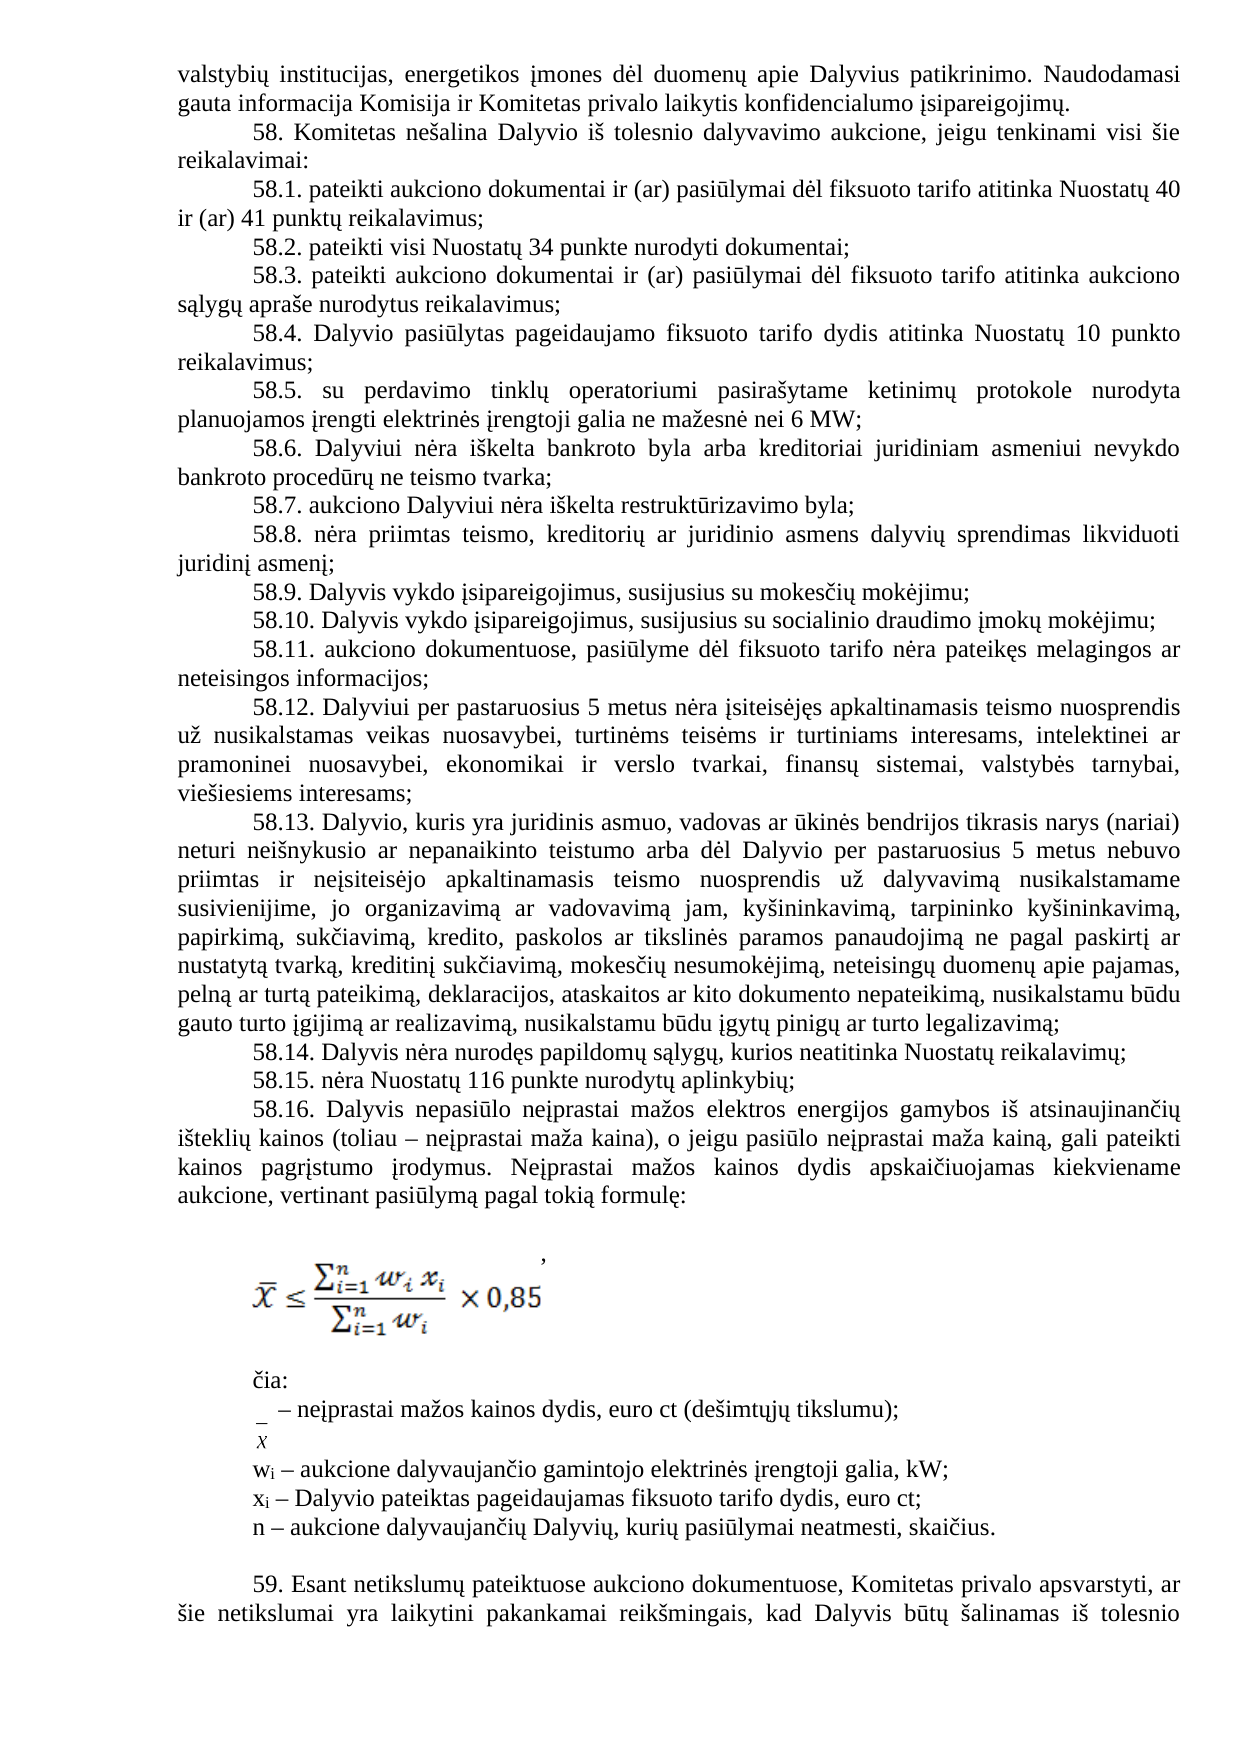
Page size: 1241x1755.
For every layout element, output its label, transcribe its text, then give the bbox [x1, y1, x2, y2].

text , [177, 1238, 1181, 1337]
text 58.6. Dalyviui nėra iškelta bankroto byla arba kreditoriai juridiniam asmeniui nevykdo bankroto procedūrų ne teismo tvarka; [177, 433, 1181, 490]
text 58.5. su perdavimo tinklų operatoriumi pasirašytame ketinimų protokole nurodyta planuojamos įrengti elektrinės įrengtoji galia ne mažesnė nei 6 MW; [177, 375, 1181, 433]
text 58. Komitetas nešalina Dalyvio iš tolesnio dalyvavimo aukcione, jeigu tenkinami visi šie reikalavimai: [177, 117, 1181, 174]
text 58.9. Dalyvis vykdo įsipareigojimus, susijusius su mokesčių mokėjimu; [177, 577, 1181, 605]
text 58.1. pateikti aukciono dokumentai ir (ar) pasiūlymai dėl fiksuoto tarifo atitinka Nuostatų 40 ir (ar) 41 punktų reikalavimus; [177, 174, 1181, 232]
text 58.4. Dalyvio pasiūlytas pageidaujamo fiksuoto tarifo dydis atitinka Nuostatų 10 punkto reikalavimus; [177, 318, 1181, 375]
text 58.14. Dalyvis nėra nurodęs papildomų sąlygų, kurios neatitinka Nuostatų reikalavimų; [177, 1037, 1181, 1065]
text valstybių institucijas, energetikos įmones dėl duomenų apie Dalyvius patikrinimo. Naudodamasi gauta informacija Komisija ir Komitetas privalo laikytis konfidencialumo įsipareigojimų. [177, 59, 1181, 117]
text čia: [177, 1366, 1181, 1394]
text 58.13. Dalyvio, kuris yra juridinis asmuo, vadovas ar ūkinės bendrijos tikrasis narys (nariai) neturi neišnykusio ar nepanaikinto teistumo arba dėl Dalyvio per pastaruosius 5 metus nebuvo priimtas ir neįsiteisėjo apkaltinamasis teismo nuosprendis už dalyvavimą nusikalstamame susivienijime, jo organizavimą ar vadovavimą jam, kyšininkavimą, tarpininko kyšininkavimą, papirkimą, sukčiavimą, kredito, paskolos ar tikslinės paramos panaudojimą ne pagal paskirtį ar nustatytą tvarką, kreditinį sukčiavimą, mokesčių nesumokėjimą, neteisingų duomenų apie pajamas, pelną ar turtą pateikimą, deklaracijos, ataskaitos ar kito dokumento nepateikimą, nusikalstamu būdu gauto turto įgijimą ar realizavimą, nusikalstamu būdu įgytų pinigų ar turto legalizavimą; [177, 807, 1181, 1037]
text 58.7. aukciono Dalyviui nėra iškelta restruktūrizavimo byla; [177, 490, 1181, 519]
text 58.3. pateikti aukciono dokumentai ir (ar) pasiūlymai dėl fiksuoto tarifo atitinka aukciono sąlygų apraše nurodytus reikalavimus; [177, 260, 1181, 318]
text 58.8. nėra priimtas teismo, kreditorių ar juridinio asmens dalyvių sprendimas likviduoti juridinį asmenį; [177, 519, 1181, 577]
text 59. Esant netikslumų pateiktuose aukciono dokumentuose, Komitetas privalo apsvarstyti, ar šie netikslumai yra laikytini pakankamai reikšmingais, kad Dalyvis būtų šalinamas iš tolesnio [177, 1569, 1181, 1627]
text 58.10. Dalyvis vykdo įsipareigojimus, susijusius su socialinio draudimo įmokų mokėjimu; [177, 605, 1181, 634]
text 58.11. aukciono dokumentuose, pasiūlyme dėl fiksuoto tarifo nėra pateikęs melagingos ar neteisingos informacijos; [177, 634, 1181, 692]
text 58.12. Dalyviui per pastaruosius 5 metus nėra įsiteisėjęs apkaltinamasis teismo nuosprendis už nusikalstamas veikas nuosavybei, turtinėms teisėms ir turtiniams interesams, intelektinei ar pramoninei nuosavybei, ekonomikai ir verslo tvarkai, finansų sistemai, valstybės tarnybai, viešiesiems interesams; [177, 692, 1181, 807]
text xi – Dalyvio pateiktas pageidaujamas fiksuoto tarifo dydis, euro ct; [177, 1483, 1181, 1512]
text 58.2. pateikti visi Nuostatų 34 punkte nurodyti dokumentai; [177, 232, 1181, 260]
text wi – aukcione dalyvaujančio gamintojo elektrinės įrengtoji galia, kW; [177, 1454, 1181, 1483]
text 58.16. Dalyvis nepasiūlo neįprastai mažos elektros energijos gamybos iš atsinaujinančių išteklių kainos (toliau – neįprastai maža kaina), o jeigu pasiūlo neįprastai maža kainą, gali pateikti kainos pagrįstumo įrodymus. Neįprastai mažos kainos dydis apskaičiuojamas kiekviename aukcione, vertinant pasiūlymą pagal tokią formulę: [177, 1094, 1181, 1209]
text 58.15. nėra Nuostatų 116 punkte nurodytų aplinkybių; [177, 1065, 1181, 1094]
text – neįprastai mažos kainos dydis, euro ct (dešimtųjų tikslumu); [177, 1394, 1181, 1454]
text n – aukcione dalyvaujančių Dalyvių, kurių pasiūlymai neatmesti, skaičius. [177, 1512, 1181, 1540]
